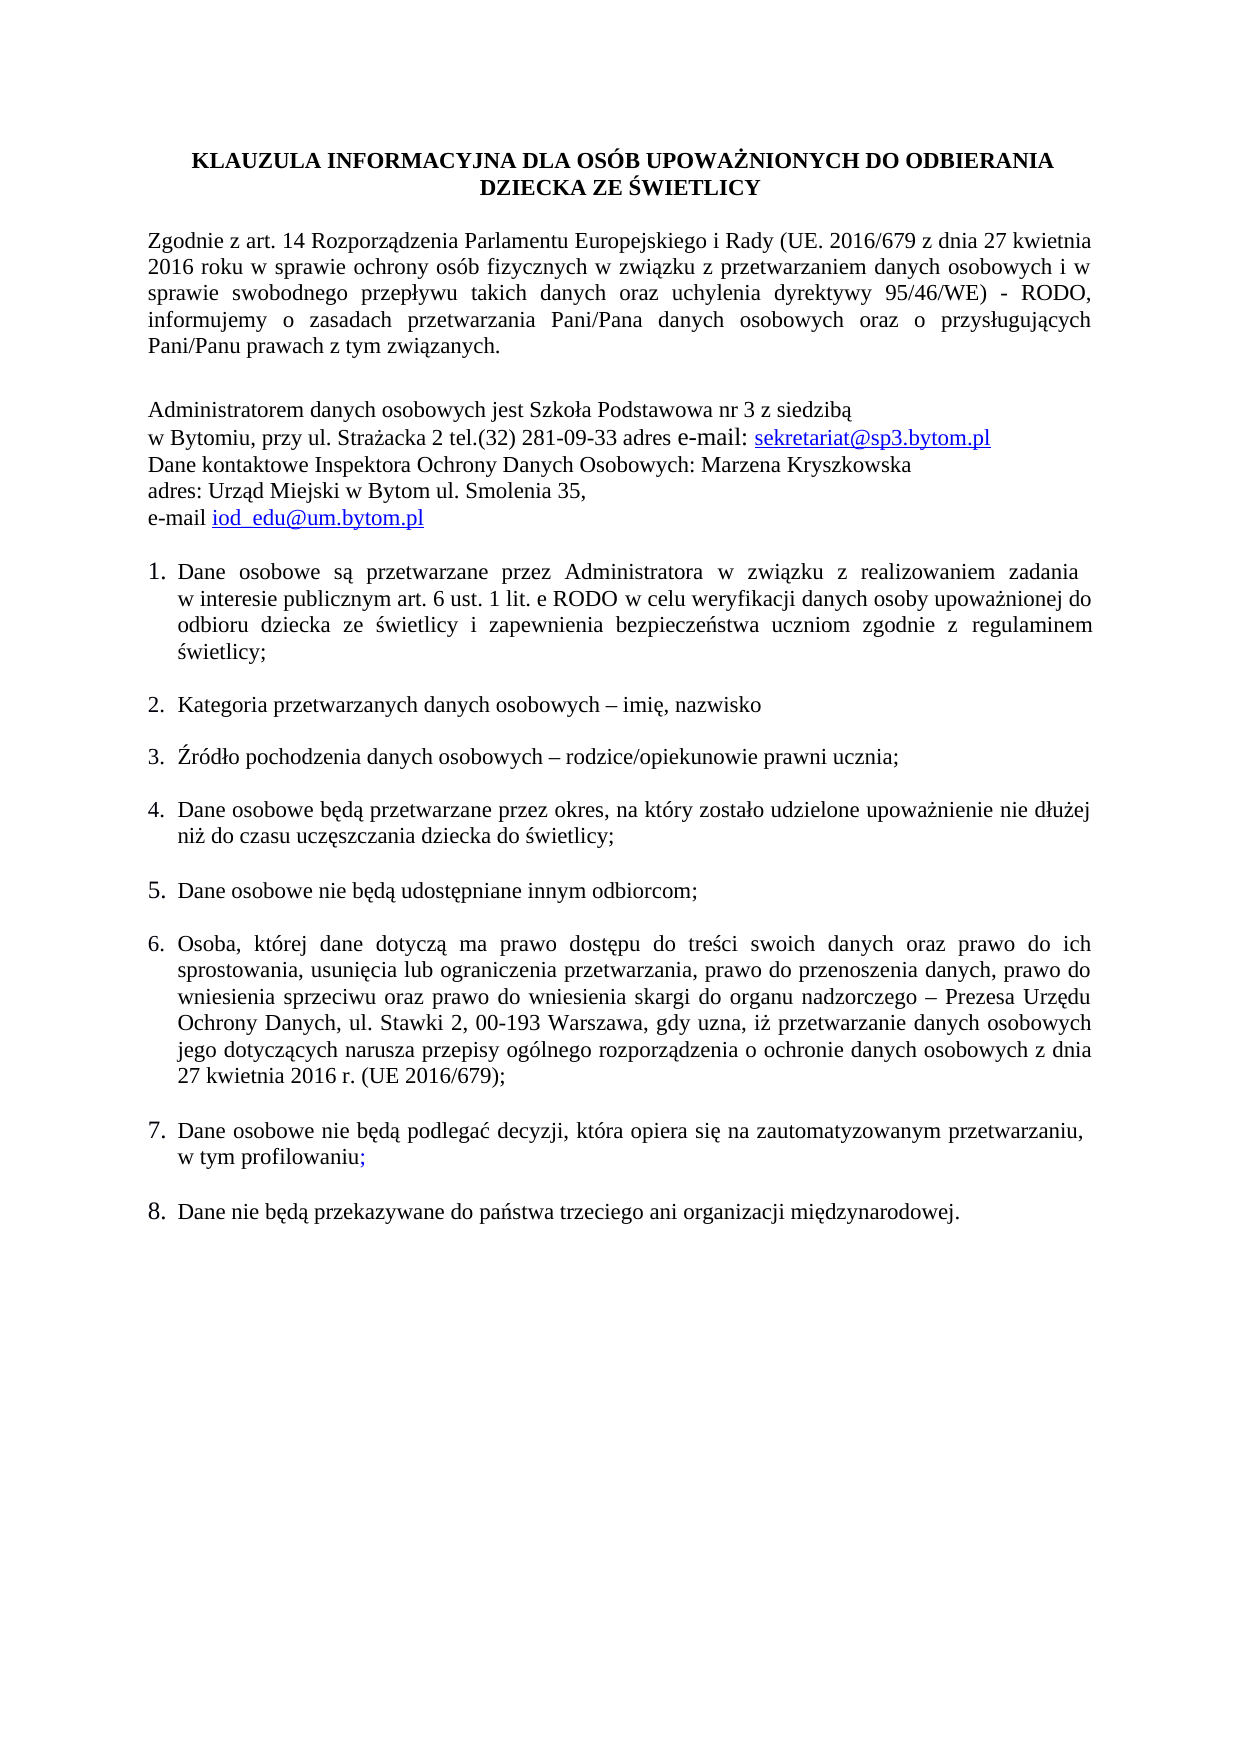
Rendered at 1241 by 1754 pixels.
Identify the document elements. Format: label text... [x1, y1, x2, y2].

text KLAUZULA INFORMACYJNA DLA OSÓB UPOWAŻNIONYCH DO ODBIERANIA DZIECKA ZE ŚWIETLICY [148, 148, 1093, 200]
text Dane kontaktowe Inspektora Ochrony Danych Osobowych: Marzena Kryszkowska [148, 451, 1093, 477]
text adres: Urząd Miejski w Bytom ul. Smolenia 35, [148, 477, 1093, 504]
list Dane osobowe są przetwarzane przez Administratora w związku z realizowaniem zadania w interesie publicznym art. 6 ust. 1 lit. e RODO w celu weryfikacji danych osoby upoważnionej do odbioru dziecka ze świetlicy i zapewnienia bezpieczeństwa uczniom zgodnie z regulaminem świetlicy; [148, 556, 1093, 664]
list Osoba, której dane dotyczą ma prawo dostępu do treści swoich danych oraz prawo do ich sprostowania, usunięcia lub ograniczenia przetwarzania, prawo do przenoszenia danych, prawo do wniesienia sprzeciwu oraz prawo do wniesienia skargi do organu nadzorczego – Prezesa Urzędu Ochrony Danych, ul. Stawki 2, 00-193 Warszawa, gdy uzna, iż przetwarzanie danych osobowych jego dotyczących narusza przepisy ogólnego rozporządzenia o ochronie danych osobowych z dnia 27 kwietnia 2016 r. (UE 2016/679); [148, 930, 1093, 1088]
text e-mail iod_edu@um.bytom.pl [148, 504, 1093, 530]
text Administratorem danych osobowych jest Szkoła Podstawowa nr 3 z siedzibą w Bytomiu, przy ul. Strażacka 2 tel.(32) 281-09-33 adres e-mail: sekretariat@sp3.bytom.pl [148, 396, 1093, 451]
list Dane nie będą przekazywane do państwa trzeciego ani organizacji międzynarodowej. [148, 1196, 1093, 1225]
list Dane osobowe będą przetwarzane przez okres, na który zostało udzielone upoważnienie nie dłużej niż do czasu uczęszczania dziecka do świetlicy; [148, 796, 1093, 849]
list Kategoria przetwarzanych danych osobowych – imię, nazwisko [148, 691, 1093, 717]
list Dane osobowe nie będą podlegać decyzji, która opiera się na zautomatyzowanym przetwarzaniu, w tym profilowaniu; [148, 1115, 1093, 1170]
list Źródło pochodzenia danych osobowych – rodzice/opiekunowie prawni ucznia; [148, 743, 1093, 770]
text Zgodnie z art. 14 Rozporządzenia Parlamentu Europejskiego i Rady (UE. 2016/679 z dnia 27 kwietnia 2016 roku w sprawie ochrony osób fizycznych w związku z przetwarzaniem danych osobowych i w sprawie swobodnego przepływu takich danych oraz uchylenia dyrektywy 95/46/WE) - RODO, informujemy o zasadach przetwarzania Pani/Pana danych osobowych oraz o przysługujących Pani/Panu prawach z tym związanych. [147, 227, 1093, 358]
list Dane osobowe nie będą udostępniane innym odbiorcom; [148, 875, 1093, 904]
